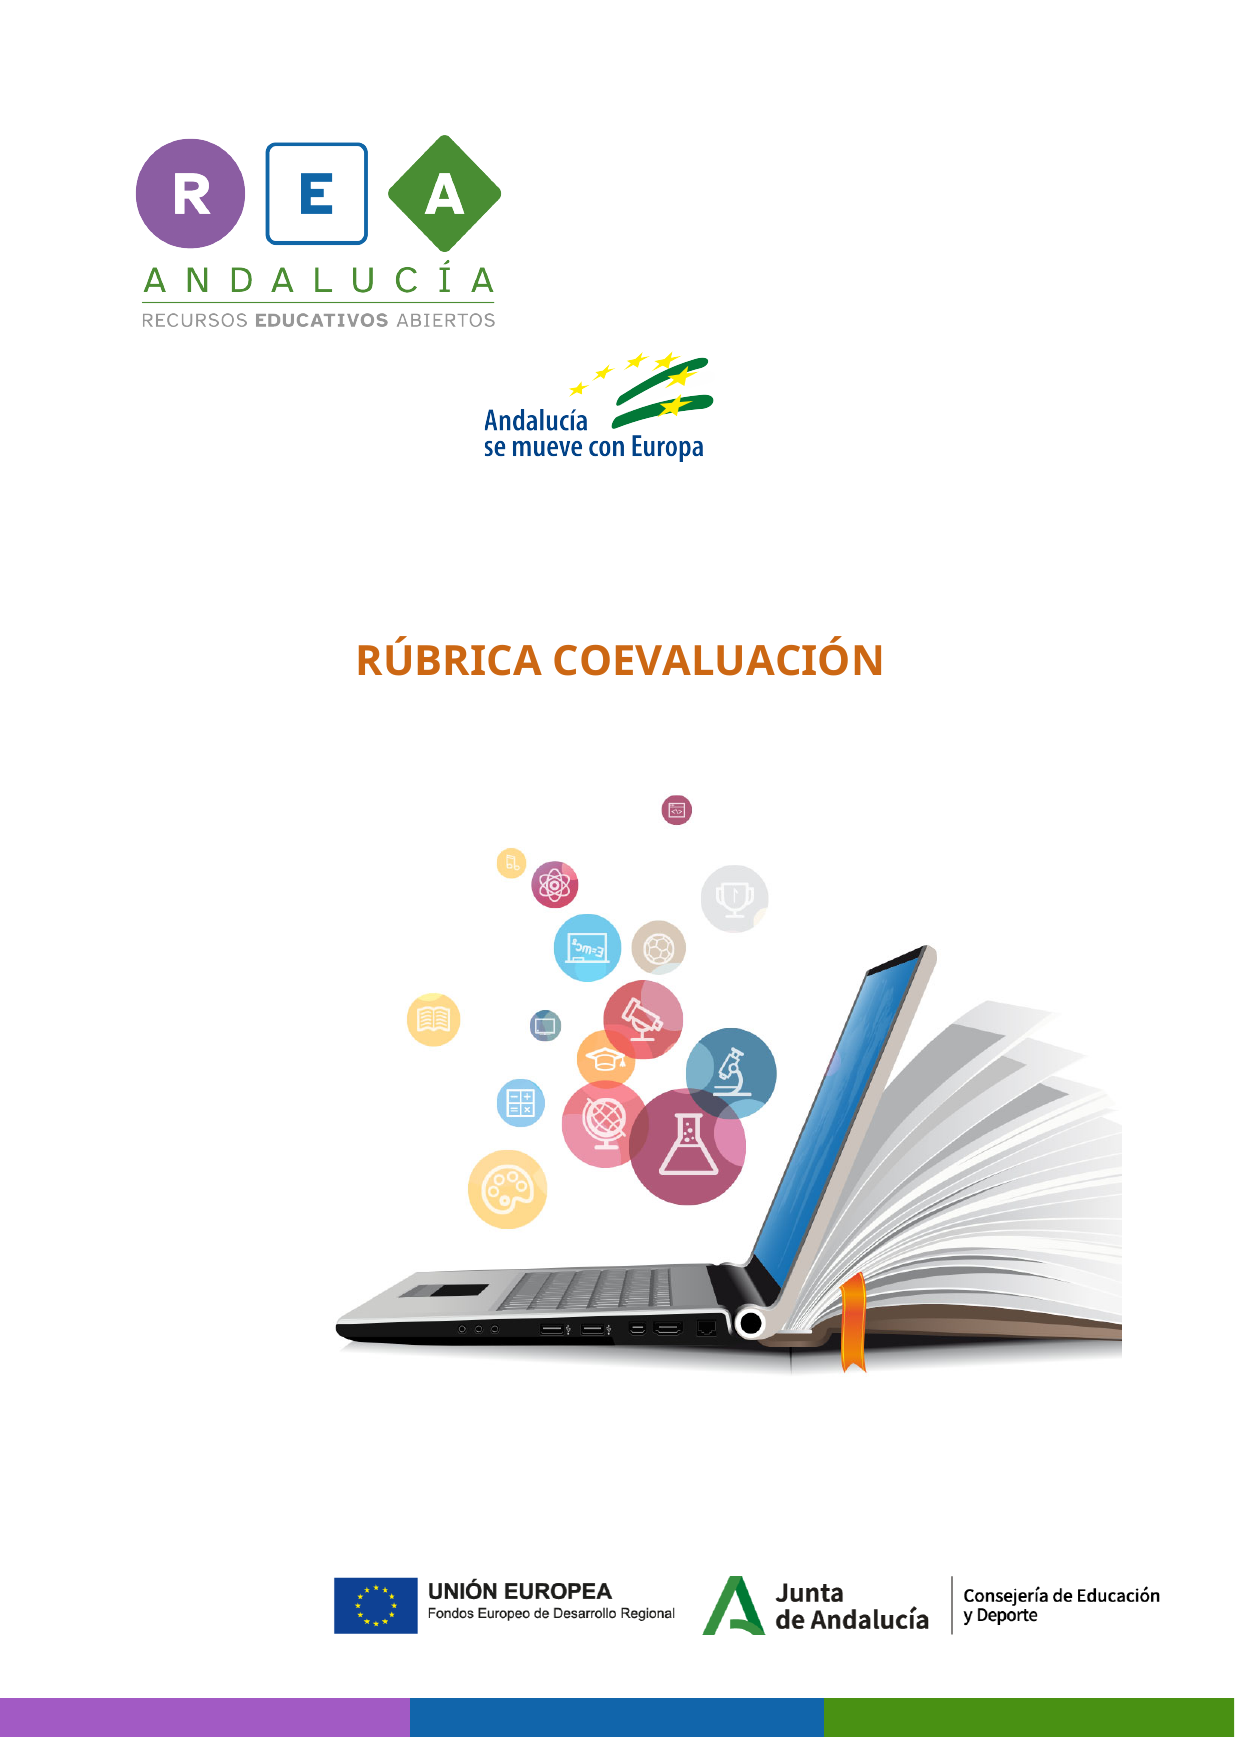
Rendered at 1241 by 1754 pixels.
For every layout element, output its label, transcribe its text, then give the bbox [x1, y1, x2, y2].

picture [0, 1490, 1235, 1737]
title RÚBRICA COEVALUACIÓN [118, 631, 1122, 687]
picture [290, 762, 1122, 1404]
picture [118, 118, 715, 462]
